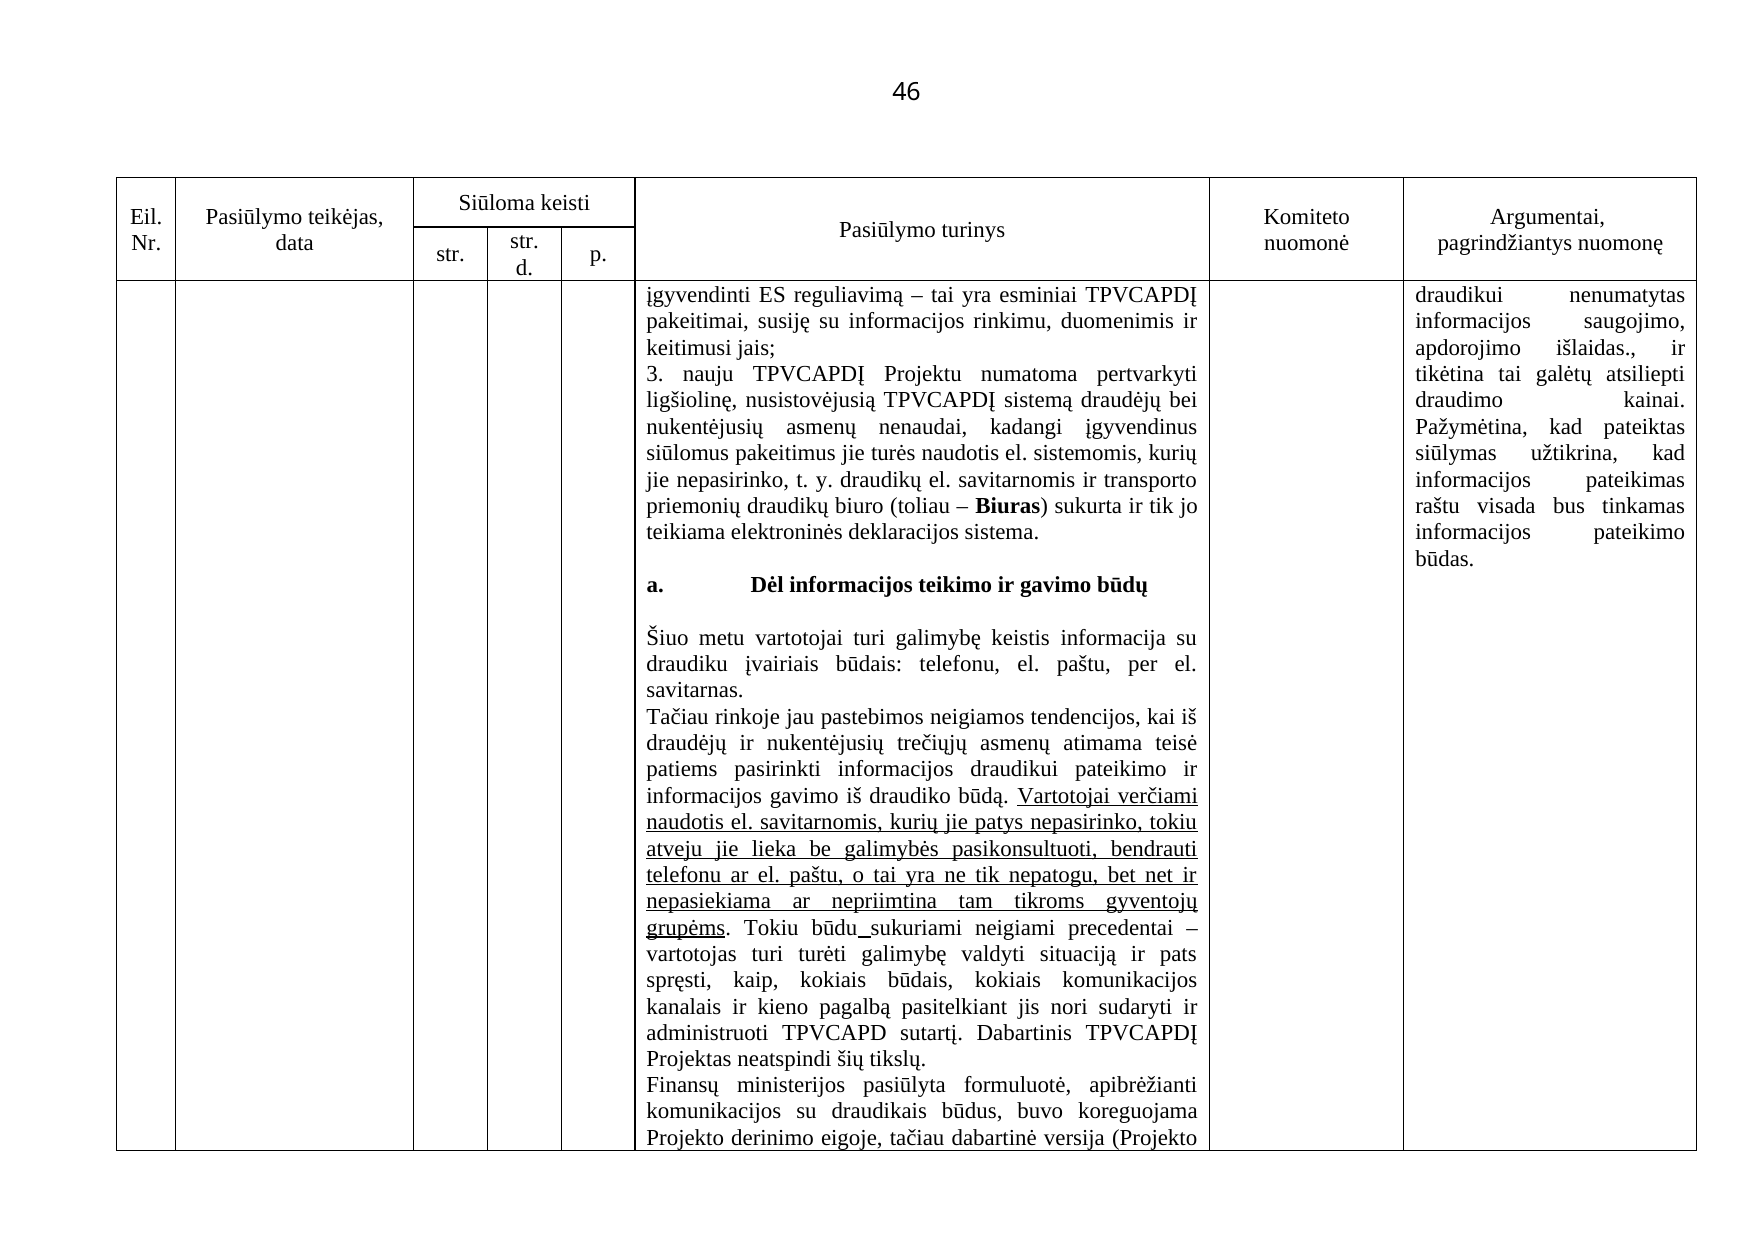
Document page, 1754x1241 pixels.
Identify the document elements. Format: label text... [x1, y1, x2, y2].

table_header Eil. Nr. [117, 178, 175, 280]
table_cell įgyvendinti ES reguliavimą – tai yra esminiai TPVCAPDĮ pakeitimai, susiję su informacijos rinkimu, duomenimis ir keitimusi jais; 3. nauju TPVCAPDĮ Projektu numatoma pertvarkyti ligšiolinę, nusistovėjusią TPVCAPDĮ sistemą draudėjų bei nukentėjusių asmenų nenaudai, kadangi įgyvendinus siūlomus pakeitimus jie turės naudotis el. sistemomis, kurių jie nepasirinko, t. y. draudikų el. savitarnomis ir transporto priemonių draudikų biuro (toliau – Biuras) sukurta ir tik jo teikiama elektroninės deklaracijos sistema. Dėl informacijos teikimo ir gavimo būdų Šiuo metu vartotojai turi galimybę keistis informacija su draudiku įvairiais būdais: telefonu, el. paštu, per el. savitarnas. Tačiau rinkoje jau pastebimos neigiamos tendencijos, kai iš draudėjų ir nukentėjusių trečiųjų asmenų atimama teisė patiems pasirinkti informacijos draudikui pateikimo ir informacijos gavimo iš draudiko būdą. Vartotojai verčiami naudotis el. savitarnomis, kurių jie patys nepasirinko, tokiu atveju jie lieka be galimybės pasikonsultuoti, bendrauti telefonu ar el. paštu, o tai yra ne tik nepatogu, bet net ir nepasiekiama ar nepriimtina tam tikroms gyventojų grupėms. Tokiu būdu sukuriami neigiami precedentai – vartotojas turi turėti galimybę valdyti situaciją ir pats spręsti, kaip, kokiais būdais, kokiais komunikacijos kanalais ir kieno pagalbą pasitelkiant jis nori sudaryti ir administruoti TPVCAPD sutartį. Dabartinis TPVCAPDĮ Projektas neatspindi šių tikslų. Finansų ministerijos pasiūlyta formuluotė, apibrėžianti komunikacijos su draudikais būdus, buvo koreguojama Projekto derinimo eigoje, tačiau dabartinė versija (Projekto [636, 281, 1209, 1150]
table_cell [414, 281, 487, 1150]
table_cell str. [414, 228, 487, 280]
table_cell [562, 281, 634, 1150]
table_header Pasiūlymo teikėjas, data [176, 178, 413, 280]
table_cell [176, 281, 413, 1150]
table_cell p. [562, 228, 634, 280]
table_header Siūloma keisti [414, 178, 634, 226]
table_cell [488, 281, 561, 1150]
table_header Pasiūlymo turinys [636, 178, 1209, 280]
table_cell [117, 281, 175, 1150]
table_header Argumentai, pagrindžiantys nuomonę [1404, 178, 1696, 280]
table_cell str. d. [488, 228, 561, 280]
table_cell draudikui nenumatytas informacijos saugojimo, apdorojimo išlaidas., ir tikėtina tai galėtų atsiliepti draudimo kainai. Pažymėtina, kad pateiktas siūlymas užtikrina, kad informacijos pateikimas raštu visada bus tinkamas informacijos pateikimo būdas. [1404, 281, 1696, 1150]
table_cell [1210, 281, 1403, 1150]
table_header Komiteto nuomonė [1210, 178, 1403, 280]
